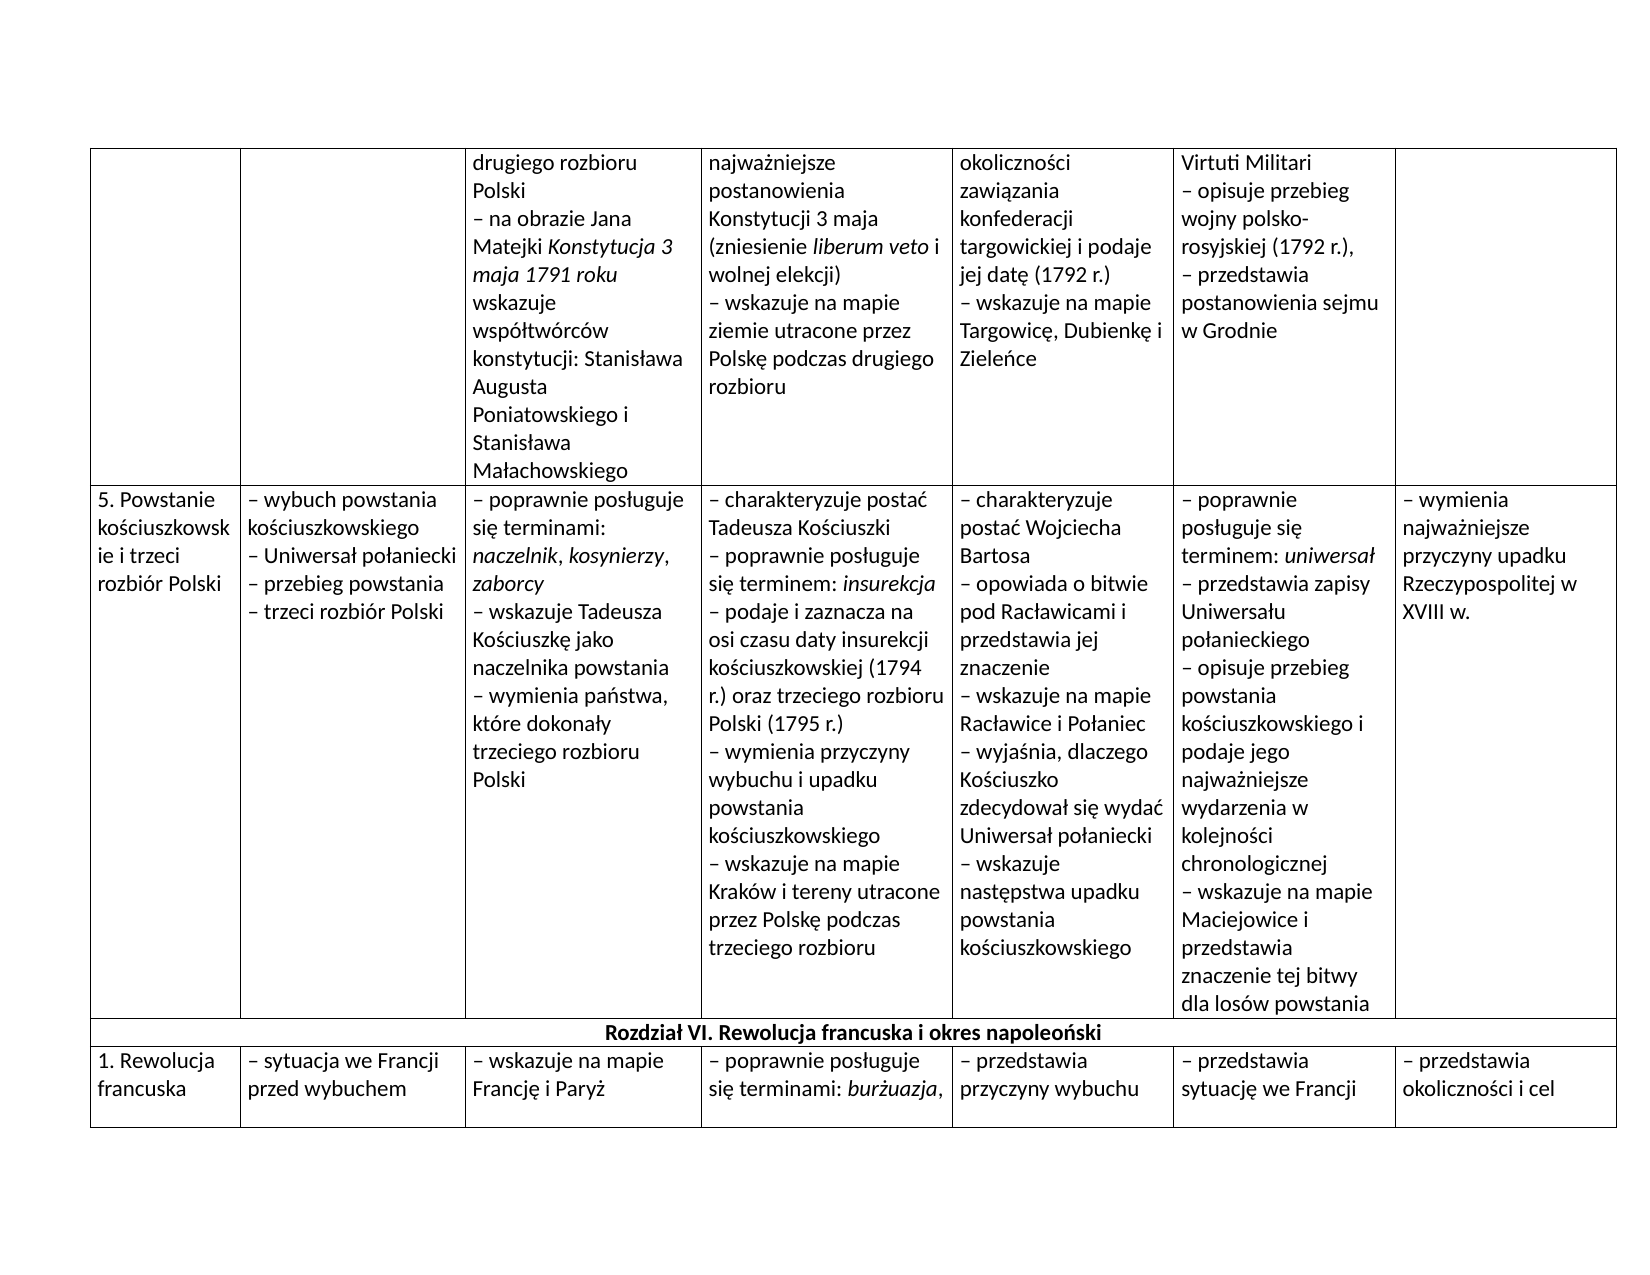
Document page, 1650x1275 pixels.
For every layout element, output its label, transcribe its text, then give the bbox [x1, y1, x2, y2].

table_cell – poprawnie posługuje się terminami: burżuazja, [702, 1047, 952, 1127]
table_cell – wymienia najważniejsze przyczyny upadku Rzeczypospolitej w XVIII w. [1396, 486, 1616, 1017]
table_cell 1. Rewolucja francuska [91, 1047, 240, 1127]
table_cell 5. Powstanie kościuszkowskie i trzeci rozbiór Polski [91, 486, 240, 1017]
table_cell Rozdział VI. Rewolucja francuska i okres napoleoński [91, 1019, 1616, 1046]
table_cell – poprawnie posługuje się terminami: naczelnik, kosynierzy, zaborcy – wskazuje Tadeusza Kościuszkę jako naczelnika powstania – wymienia państwa, które dokonały trzeciego rozbioru Polski [466, 486, 701, 1017]
table_cell najważniejsze postanowienia Konstytucji 3 maja (zniesienie liberum veto i wolnej elekcji) – wskazuje na mapie ziemie utracone przez Polskę podczas drugiego rozbioru [702, 149, 952, 484]
table_cell – poprawnie posługuje się terminem: uniwersał – przedstawia zapisy Uniwersału połanieckiego – opisuje przebieg powstania kościuszkowskiego i podaje jego najważniejsze wydarzenia w kolejności chronologicznej – wskazuje na mapie Maciejowice i przedstawia znaczenie tej bitwy dla losów powstania [1174, 486, 1395, 1017]
table_cell [241, 149, 465, 484]
table_cell – wybuch powstania kościuszkowskiego – Uniwersał połaniecki – przebieg powstania – trzeci rozbiór Polski [241, 486, 465, 1017]
table_cell – sytuacja we Francji przed wybuchem [241, 1047, 465, 1127]
table_cell Virtuti Militari – opisuje przebieg wojny polsko-rosyjskiej (1792 r.), – przedstawia postanowienia sejmu w Grodnie [1174, 149, 1395, 484]
table_cell drugiego rozbioru Polski – na obrazie Jana Matejki Konstytucja 3 maja 1791 roku wskazuje współtwórców konstytucji: Stanisława Augusta Poniatowskiego i Stanisława Małachowskiego [466, 149, 701, 484]
table_cell – przedstawia okoliczności i cel [1396, 1047, 1616, 1127]
table_cell [91, 149, 240, 484]
table_cell – przedstawia przyczyny wybuchu [953, 1047, 1173, 1127]
table_cell – charakteryzuje postać Tadeusza Kościuszki – poprawnie posługuje się terminem: insurekcja – podaje i zaznacza na osi czasu daty insurekcji kościuszkowskiej (1794 r.) oraz trzeciego rozbioru Polski (1795 r.) – wymienia przyczyny wybuchu i upadku powstania kościuszkowskiego – wskazuje na mapie Kraków i tereny utracone przez Polskę podczas trzeciego rozbioru [702, 486, 952, 1017]
table_cell – charakteryzuje postać Wojciecha Bartosa – opowiada o bitwie pod Racławicami i przedstawia jej znaczenie – wskazuje na mapie Racławice i Połaniec – wyjaśnia, dlaczego Kościuszko zdecydował się wydać Uniwersał połaniecki – wskazuje następstwa upadku powstania kościuszkowskiego [953, 486, 1173, 1017]
table_cell – przedstawia sytuację we Francji [1174, 1047, 1395, 1127]
table_cell – wskazuje na mapie Francję i Paryż [466, 1047, 701, 1127]
table_cell [1396, 149, 1616, 484]
table_cell okoliczności zawiązania konfederacji targowickiej i podaje jej datę (1792 r.) – wskazuje na mapie Targowicę, Dubienkę i Zieleńce [953, 149, 1173, 484]
